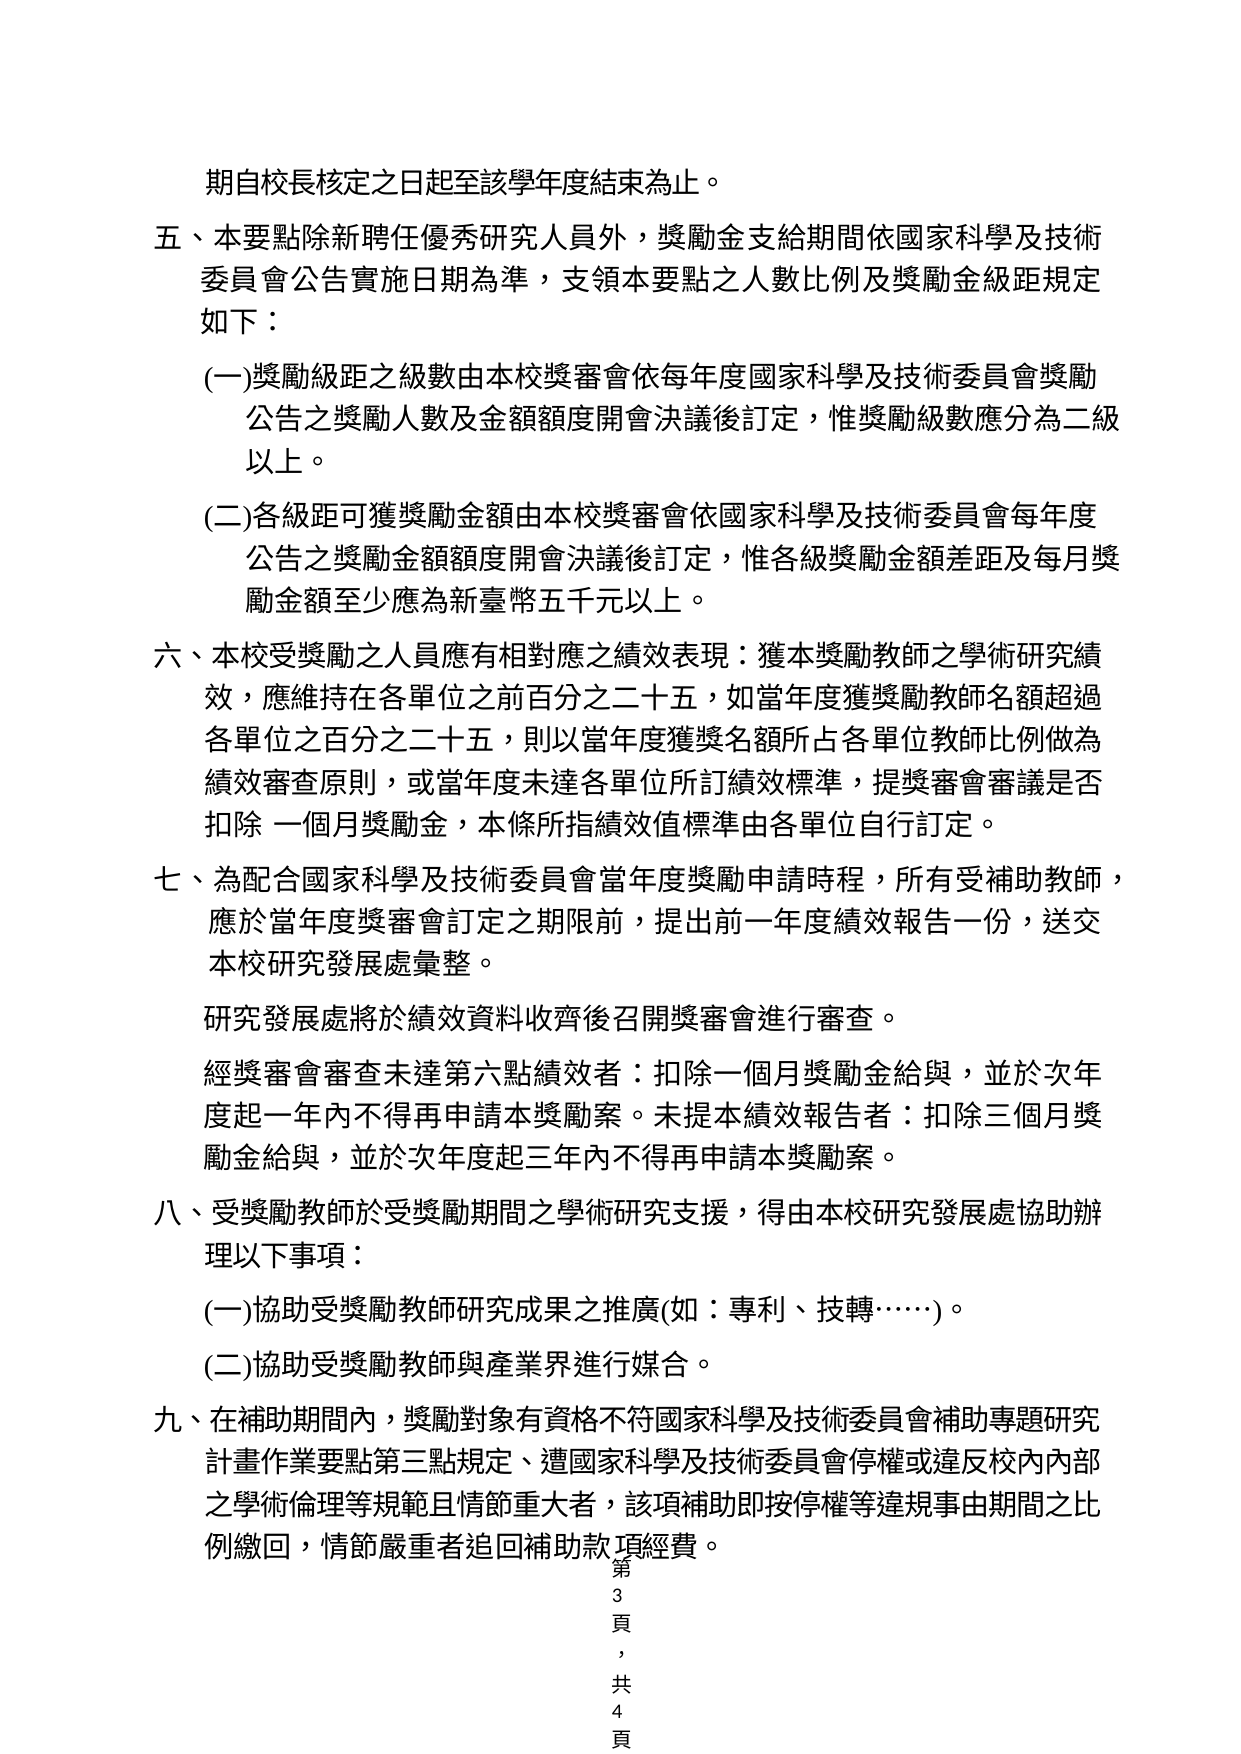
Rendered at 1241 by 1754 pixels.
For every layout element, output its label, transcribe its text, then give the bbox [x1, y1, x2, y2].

text (一)協助受獎勵教師研究成果之推廣(如：專利、技轉……)。 [203, 1287, 1122, 1329]
text (二)各級距可獲獎勵金額由本校獎審會依國家科學及技術委員會每年度公告之獎勵金額額度開會決議後訂定，惟各級獎勵金額差距及每月獎勵金額至少應為新臺幣五千元以上。 [203, 493, 1122, 620]
text 九、在補助期間內，獎勵對象有資格不符國家科學及技術委員會補助專題研究計畫作業要點第三點規定、遭國家科學及技術委員會停權或違反校內內部之學術倫理等規範且情節重大者，該項補助即按停權等違規事由期間之比例繳回，情節嚴重者追回補助款項經費。 [153, 1396, 1103, 1566]
text 七、為配合國家科學及技術委員會當年度獎勵申請時程，所有受補助教師，應於當年度獎審會訂定之期限前，提出前一年度績效報告一份，送交本校研究發展處彙整。 [153, 856, 1103, 983]
text 經獎審會審查未達第六點績效者：扣除一個月獎勵金給與，並於次年度起一年內不得再申請本獎勵案。未提本績效報告者：扣除三個月獎勵金給與，並於次年度起三年內不得再申請本獎勵案。 [203, 1050, 1103, 1177]
text 八、受獎勵教師於受獎勵期間之學術研究支援，得由本校研究發展處協助辦理以下事項： [153, 1190, 1103, 1274]
text (一)獎勵級距之級數由本校獎審會依每年度國家科學及技術委員會獎勵公告之獎勵人數及金額額度開會決議後訂定，惟獎勵級數應分為二級以上。 [203, 353, 1122, 480]
text 研究發展處將於績效資料收齊後召開獎審會進行審查。 [203, 996, 1122, 1038]
text 四、為審議本要點獎勵對象，本校應組成獎勵審查委員會（以下簡稱獎審會）。由校長聘請學術副校長、行政副校長、教育副校長、各學院院長、教務長、學務長、總務長、研發長、主計主任、人事主任、研究總中心中心主任及本校教師會代表二至三名組成，由學術副校長擔任召集人。聘期自校長核定之日起至該學年度結束為止。 [153, 159, 1104, 202]
text 六、本校受獎勵之人員應有相對應之績效表現：獲本獎勵教師之學術研究績效，應維持在各單位之前百分之二十五，如當年度獲獎勵教師名額超過各單位之百分之二十五，則以當年度獲獎名額所占各單位教師比例做為績效審查原則，或當年度未達各單位所訂績效標準，提獎審會審議是否扣除 一個月獎勵金，本條所指績效值標準由各單位自行訂定。 [153, 632, 1103, 844]
text 五、本要點除新聘任優秀研究人員外，獎勵金支給期間依國家科學及技術委員會公告實施日期為準，支領本要點之人數比例及獎勵金級距規定如下： [153, 214, 1103, 341]
text (二)協助受獎勵教師與產業界進行媒合。 [203, 1342, 1122, 1384]
